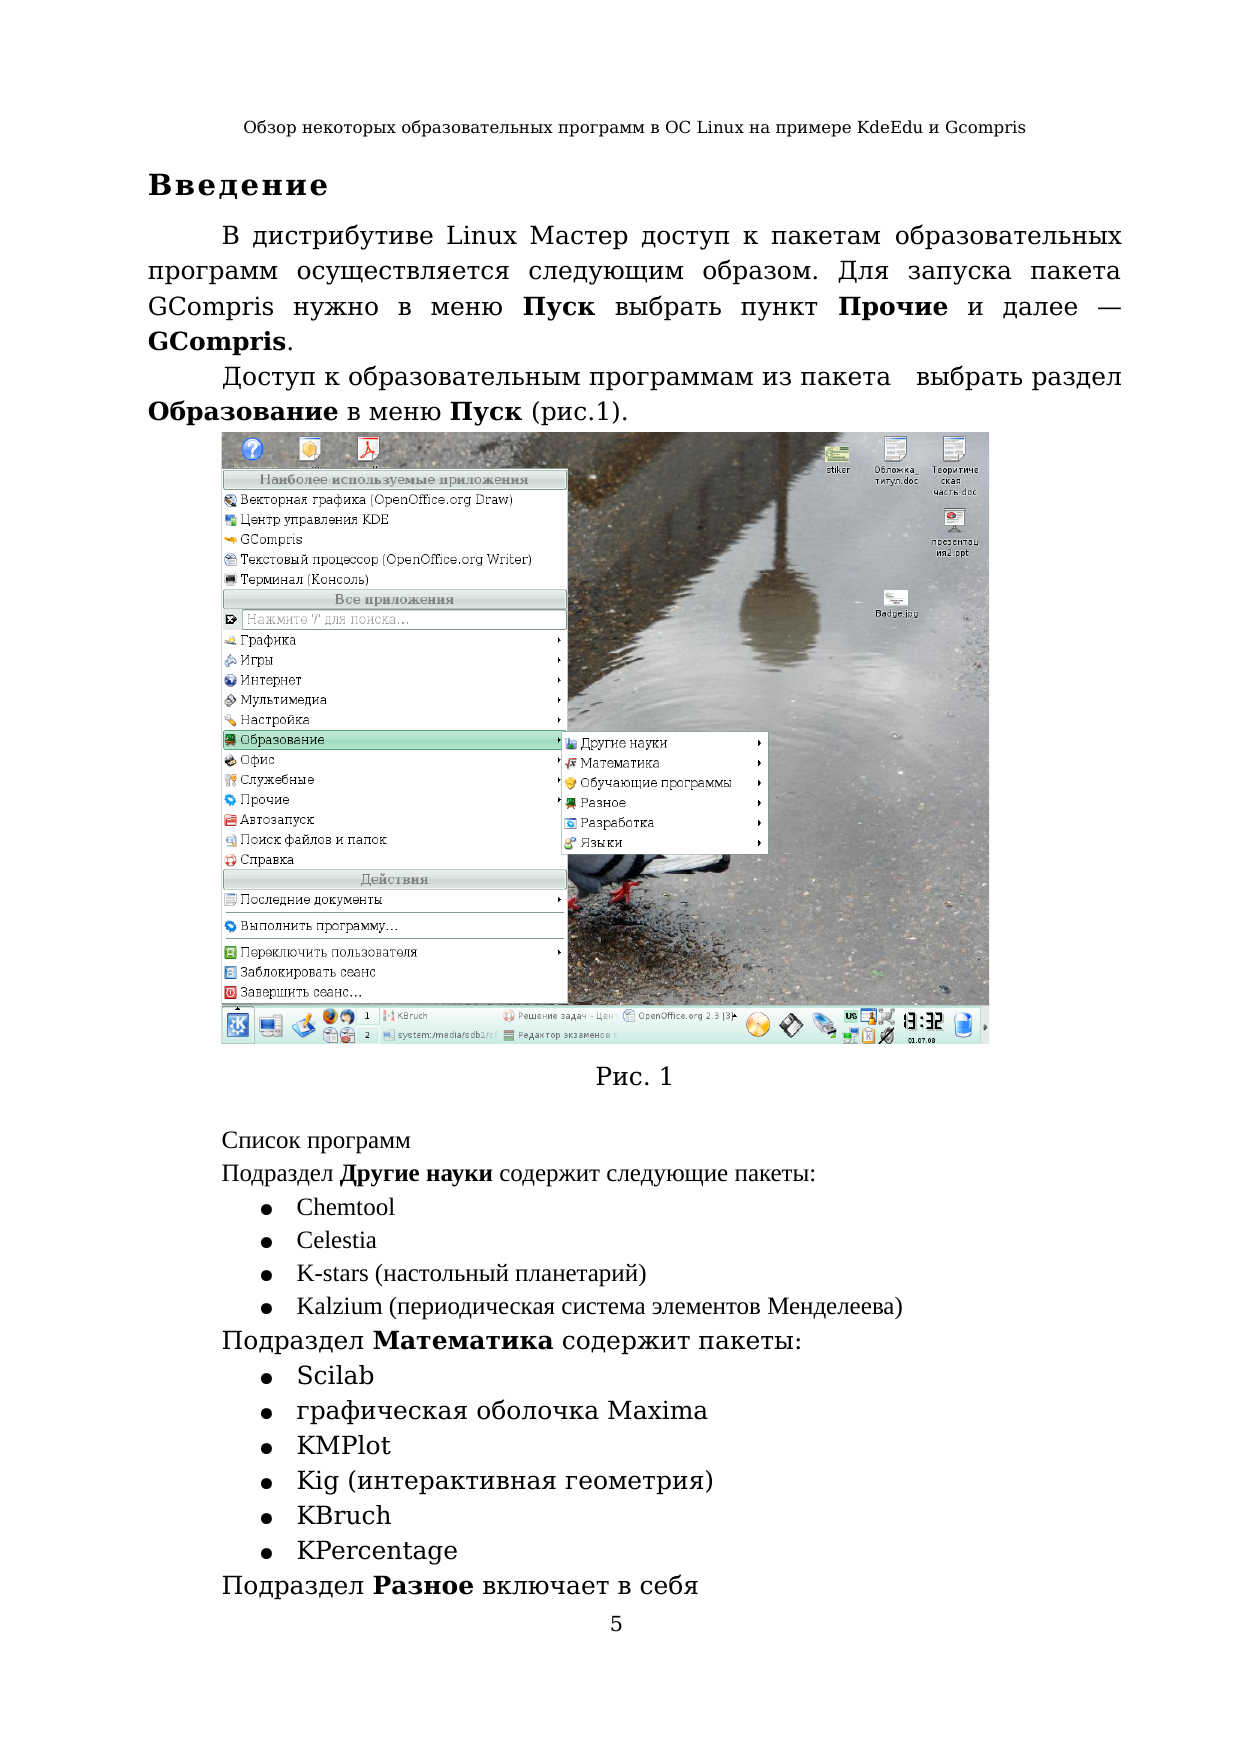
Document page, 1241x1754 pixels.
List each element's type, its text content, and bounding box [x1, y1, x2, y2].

text Рис. 1 [148, 1062, 1122, 1091]
text В дистрибутиве Linux Мастер доступ к пакетам образовательных программ осуществляется следующим образом. Для запуска пакета GCompris нужно в меню Пуск выбрать пункт Прочие и далее — GCompris. [148, 221, 1122, 356]
list Celestia [185, 1226, 1122, 1254]
subtitle Введение [148, 168, 1122, 203]
list KPercentage [185, 1536, 1122, 1565]
text Список программ [148, 1126, 1122, 1154]
list Scilab [185, 1361, 1122, 1390]
text Доступ к образовательным программам из пакета выбрать раздел Образование в меню Пуск (рис.1). [148, 362, 1122, 426]
list K-stars (настольный планетарий) [185, 1259, 1122, 1287]
list KBruch [185, 1501, 1122, 1530]
list Chemtool [185, 1193, 1122, 1220]
picture [221, 432, 990, 1044]
text Подраздел Другие науки содержит следующие пакеты: [148, 1159, 1122, 1187]
list Kig (интерактивная геометрия) [185, 1466, 1122, 1495]
text Подраздел Математика содержит пакеты: [148, 1326, 1122, 1355]
text Подраздел Разное включает в себя [148, 1571, 1122, 1600]
list KMPlot [185, 1431, 1122, 1460]
list Kalzium (периодическая система элементов Менделеева) [185, 1292, 1122, 1320]
list графическая оболочка Maxima [185, 1396, 1122, 1425]
